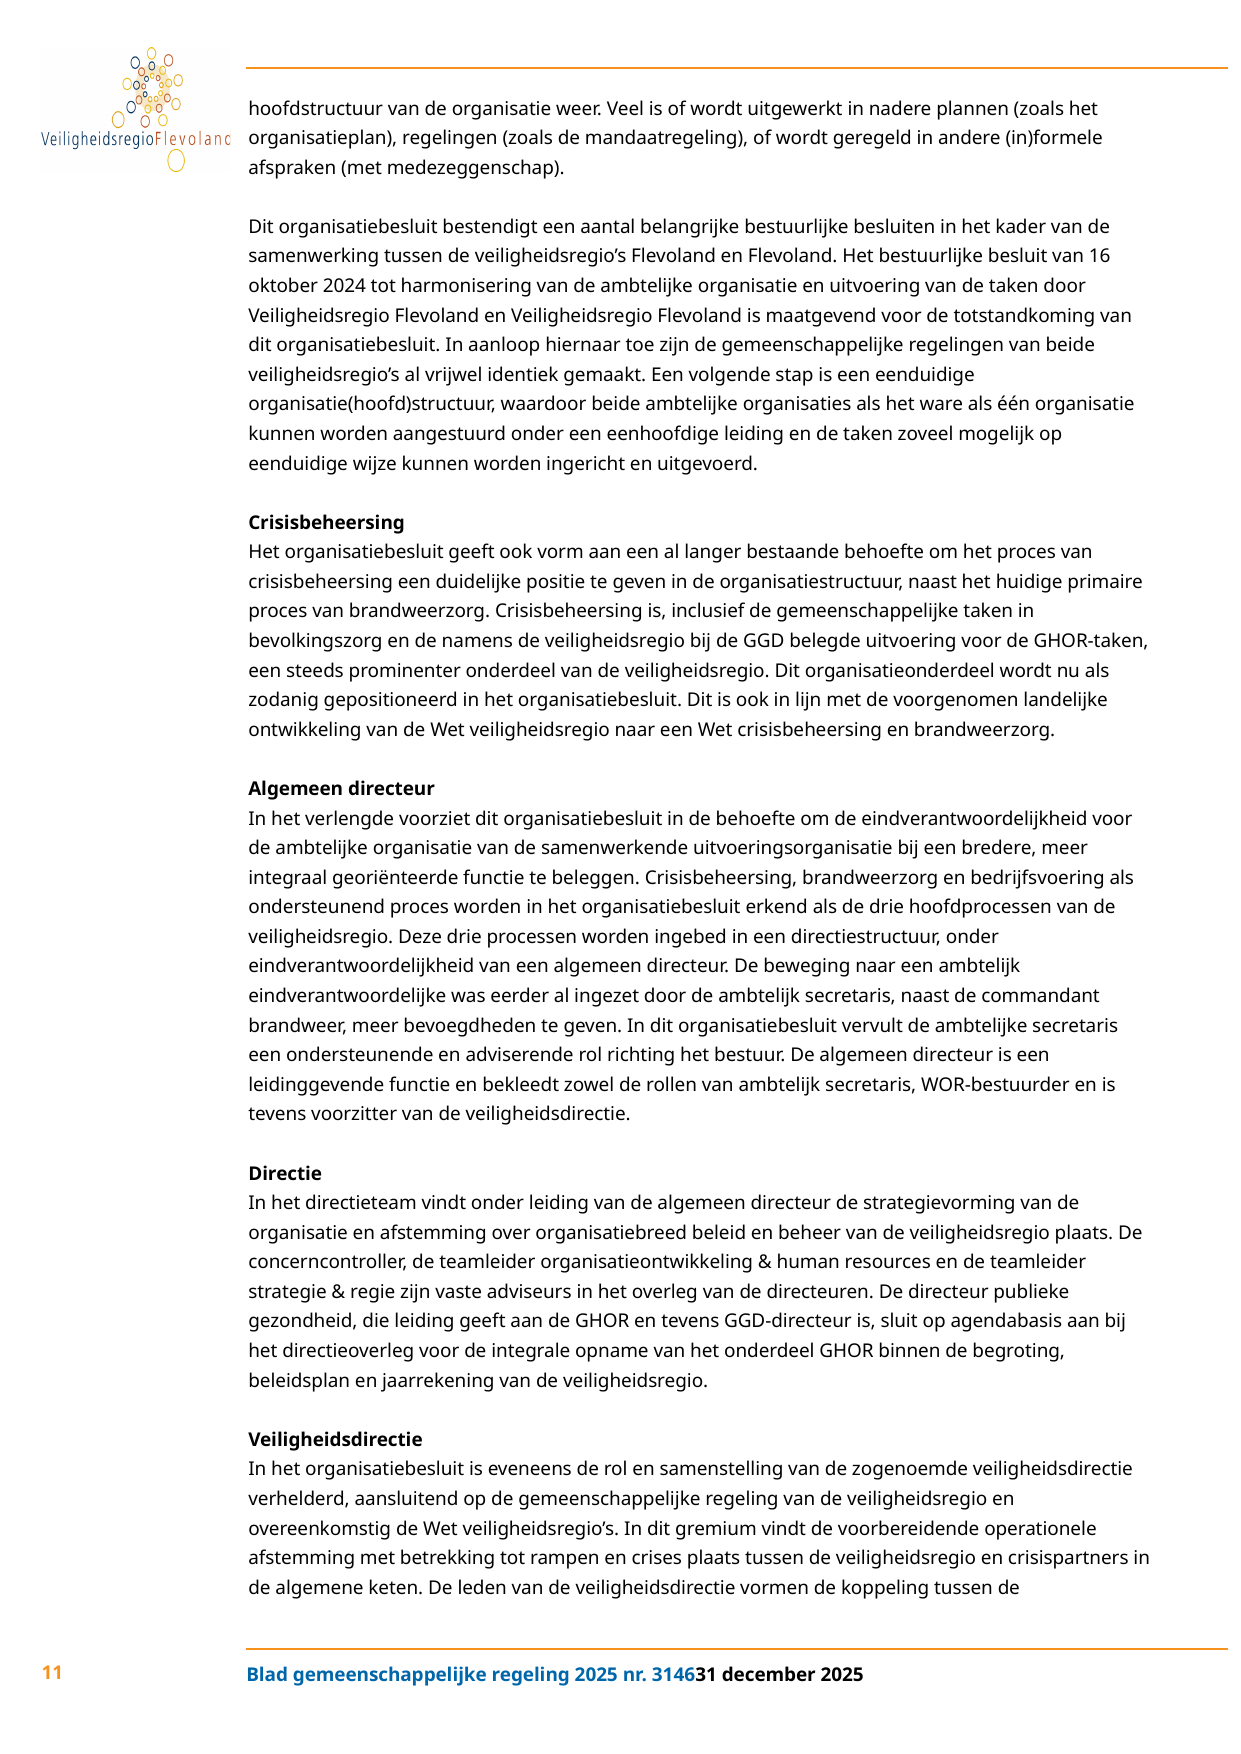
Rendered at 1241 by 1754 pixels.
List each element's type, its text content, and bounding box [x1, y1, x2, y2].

text Directie [248, 1160, 1152, 1186]
text Dit organisatiebesluit bestendigt een aantal belangrijke bestuurlijke besluiten in het kader van de samenwerking tussen de veiligheidsregio’s Flevoland en Flevoland. Het bestuurlijke besluit van 16 oktober 2024 tot harmonisering van de ambtelijke organisatie en uitvoering van de taken door Veiligheidsregio Flevoland en Veiligheidsregio Flevoland is maatgevend voor de totstandkoming van dit organisatiebesluit. In aanloop hiernaar toe zijn de gemeenschappelijke regelingen van beide veiligheidsregio’s al vrijwel identiek gemaakt. Een volgende stap is een eenduidige organisatie(hoofd)structuur, waardoor beide ambtelijke organisaties als het ware als één organisatie kunnen worden aangestuurd onder een eenhoofdige leiding en de taken zoveel mogelijk op eenduidige wijze kunnen worden ingericht en uitgevoerd. [248, 213, 1152, 476]
text Veiligheidsdirectie [248, 1426, 1152, 1452]
text In het organisatiebesluit is eveneens de rol en samenstelling van de zogenoemde veiligheidsdirectie verhelderd, aansluitend op de gemeenschappelijke regeling van de veiligheidsregio en overeenkomstig de Wet veiligheidsregio’s. In dit gremium vindt de voorbereidende operationele afstemming met betrekking tot rampen en crises plaats tussen de veiligheidsregio en crisispartners in de algemene keten. De leden van de veiligheidsdirectie vormen de koppeling tussen de [248, 1456, 1152, 1600]
text Algemeen directeur [248, 775, 1152, 801]
text In het verlengde voorziet dit organisatiebesluit in de behoefte om de eindverantwoordelijkheid voor de ambtelijke organisatie van de samenwerkende uitvoeringsorganisatie bij een bredere, meer integraal georiënteerde functie te beleggen. Crisisbeheersing, brandweerzorg en bedrijfsvoering als ondersteunend proces worden in het organisatiebesluit erkend als de drie hoofdprocessen van de veiligheidsregio. Deze drie processen worden ingebed in een directiestructuur, onder eindverantwoordelijkheid van een algemeen directeur. De beweging naar een ambtelijk eindverantwoordelijke was eerder al ingezet door de ambtelijk secretaris, naast de commandant brandweer, meer bevoegdheden te geven. In dit organisatiebesluit vervult de ambtelijke secretaris een ondersteunende en adviserende rol richting het bestuur. De algemeen directeur is een leidinggevende functie en bekleedt zowel de rollen van ambtelijk secretaris, WOR-bestuurder en is tevens voorzitter van de veiligheidsdirectie. [248, 805, 1152, 1126]
text hoofdstructuur van de organisatie weer. Veel is of wordt uitgewerkt in nadere plannen (zoals het organisatieplan), regelingen (zoals de mandaatregeling), of wordt geregeld in andere (in)formele afspraken (met medezeggenschap). [248, 95, 1152, 180]
text Het organisatiebesluit geeft ook vorm aan een al langer bestaande behoefte om het proces van crisisbeheersing een duidelijke positie te geven in de organisatiestructuur, naast het huidige primaire proces van brandweerzorg. Crisisbeheersing is, inclusief de gemeenschappelijke taken in bevolkingszorg en de namens de veiligheidsregio bij de GGD belegde uitvoering voor de GHOR-taken, een steeds prominenter onderdeel van de veiligheidsregio. Dit organisatieonderdeel wordt nu als zodanig gepositioneerd in het organisatiebesluit. Dit is ook in lijn met de voorgenomen landelijke ontwikkeling van de Wet veiligheidsregio naar een Wet crisisbeheersing en brandweerzorg. [248, 538, 1152, 742]
picture [41, 47, 231, 172]
text Crisisbeheersing [248, 509, 1152, 535]
text In het directieteam vindt onder leiding van de algemeen directeur de strategievorming van de organisatie en afstemming over organisatiebreed beleid en beheer van de veiligheidsregio plaats. De concerncontroller, de teamleider organisatieontwikkeling & human resources en de teamleider strategie & regie zijn vaste adviseurs in het overleg van de directeuren. De directeur publieke gezondheid, die leiding geeft aan de GHOR en tevens GGD-directeur is, sluit op agendabasis aan bij het directieoverleg voor de integrale opname van het onderdeel GHOR binnen de begroting, beleidsplan en jaarrekening van de veiligheidsregio. [248, 1189, 1152, 1393]
